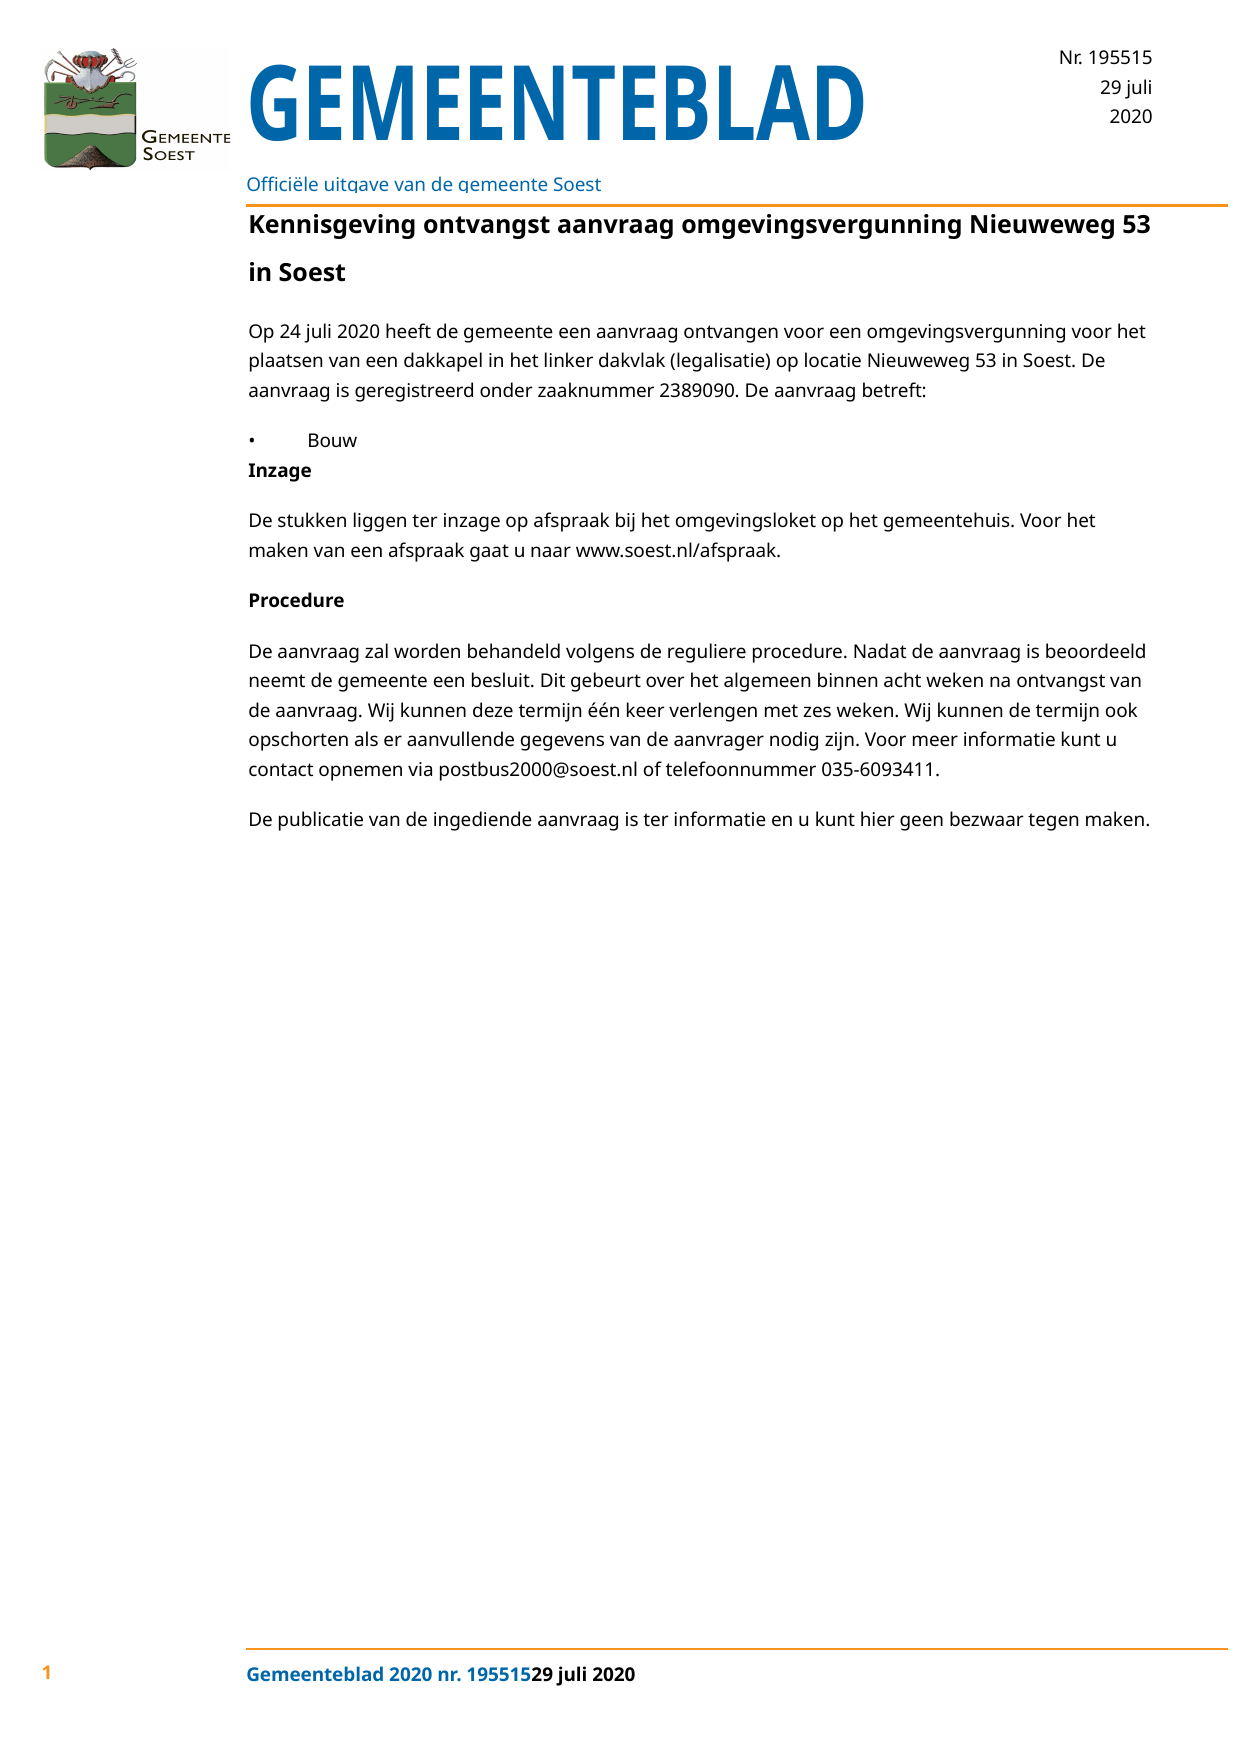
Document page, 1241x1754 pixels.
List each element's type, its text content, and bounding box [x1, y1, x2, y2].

text Inzage [248, 457, 1152, 483]
text De publicatie van de ingediende aanvraag is ter informatie en u kunt hier geen bezwaar tegen maken. [248, 807, 1152, 832]
picture [41, 47, 231, 172]
text De stukken liggen ter inzage op afspraak bij het omgevingsloket op het gemeentehuis. Voor het maken van een afspraak gaat u naar www.soest.nl/afspraak. [248, 507, 1152, 563]
text De aanvraag zal worden behandeld volgens de reguliere procedure. Nadat de aanvraag is beoordeeld neemt de gemeente een besluit. Dit gebeurt over het algemeen binnen acht weken na ontvangst van de aanvraag. Wij kunnen deze termijn één keer verlengen met zes weken. Wij kunnen de termijn ook opschorten als er aanvullende gegevens van de aanvrager nodig zijn. Voor meer informatie kunt u contact opnemen via postbus2000@soest.nl of telefoonnummer 035-6093411. [248, 638, 1152, 782]
text Op 24 juli 2020 heeft de gemeente een aanvraag ontvangen voor een omgevingsvergunning voor het plaatsen van een dakkapel in het linker dakvlak (legalisatie) op locatie Nieuweweg 53 in Soest. De aanvraag is geregistreerd onder zaaknummer 2389090. De aanvraag betreft: [248, 318, 1152, 403]
text Kennisgeving ontvangst aanvraag omgevingsvergunning Nieuweweg 53 in Soest [248, 207, 1152, 288]
text Procedure [248, 587, 1152, 613]
list Bouw [248, 427, 1152, 453]
